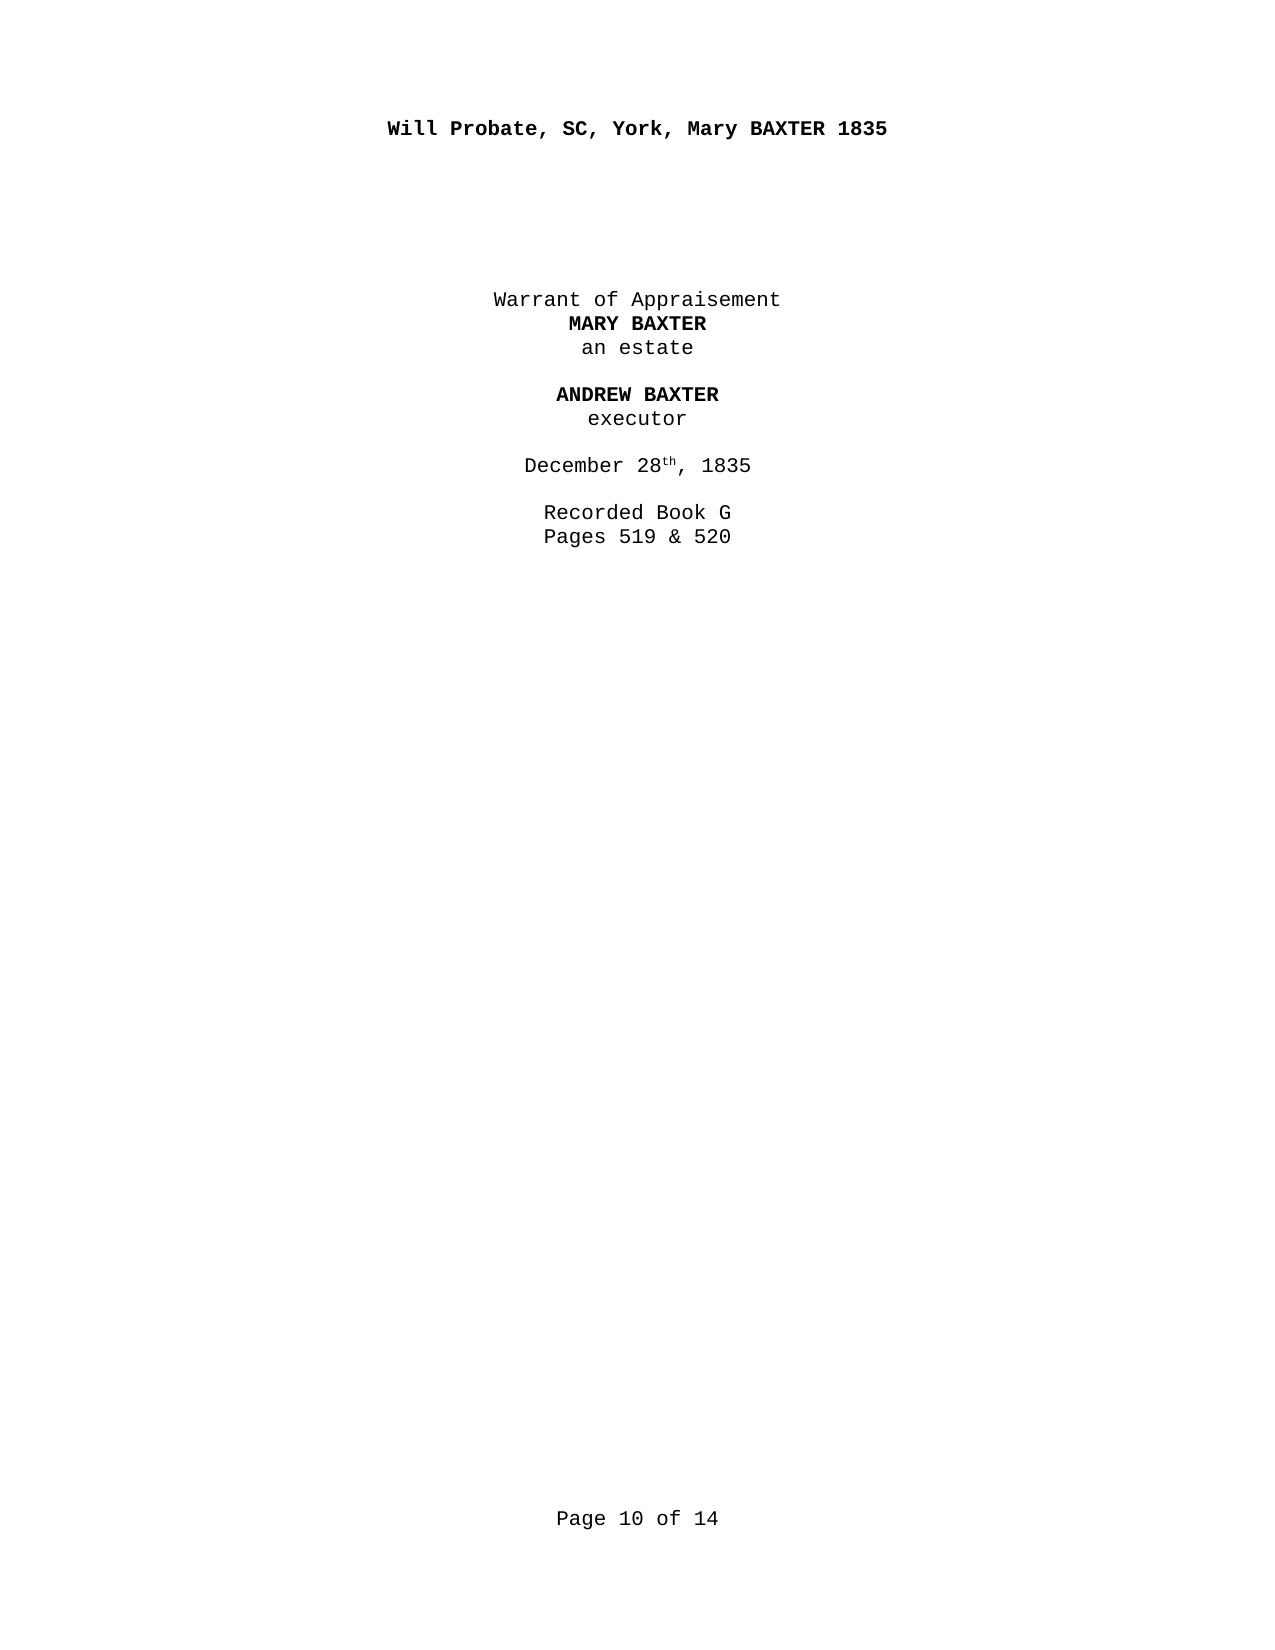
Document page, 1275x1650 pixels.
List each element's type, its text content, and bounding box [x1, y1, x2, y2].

text Pages 519 & 520 [118, 526, 1157, 549]
text Recorded Book G [118, 502, 1157, 526]
text Warrant of Appraisement [118, 289, 1157, 313]
text Mary baxter [118, 313, 1157, 337]
text executor [118, 408, 1157, 431]
text Andrew baxter [118, 384, 1157, 408]
text an estate [118, 337, 1157, 360]
text December 28th, 1835 [118, 455, 1157, 479]
